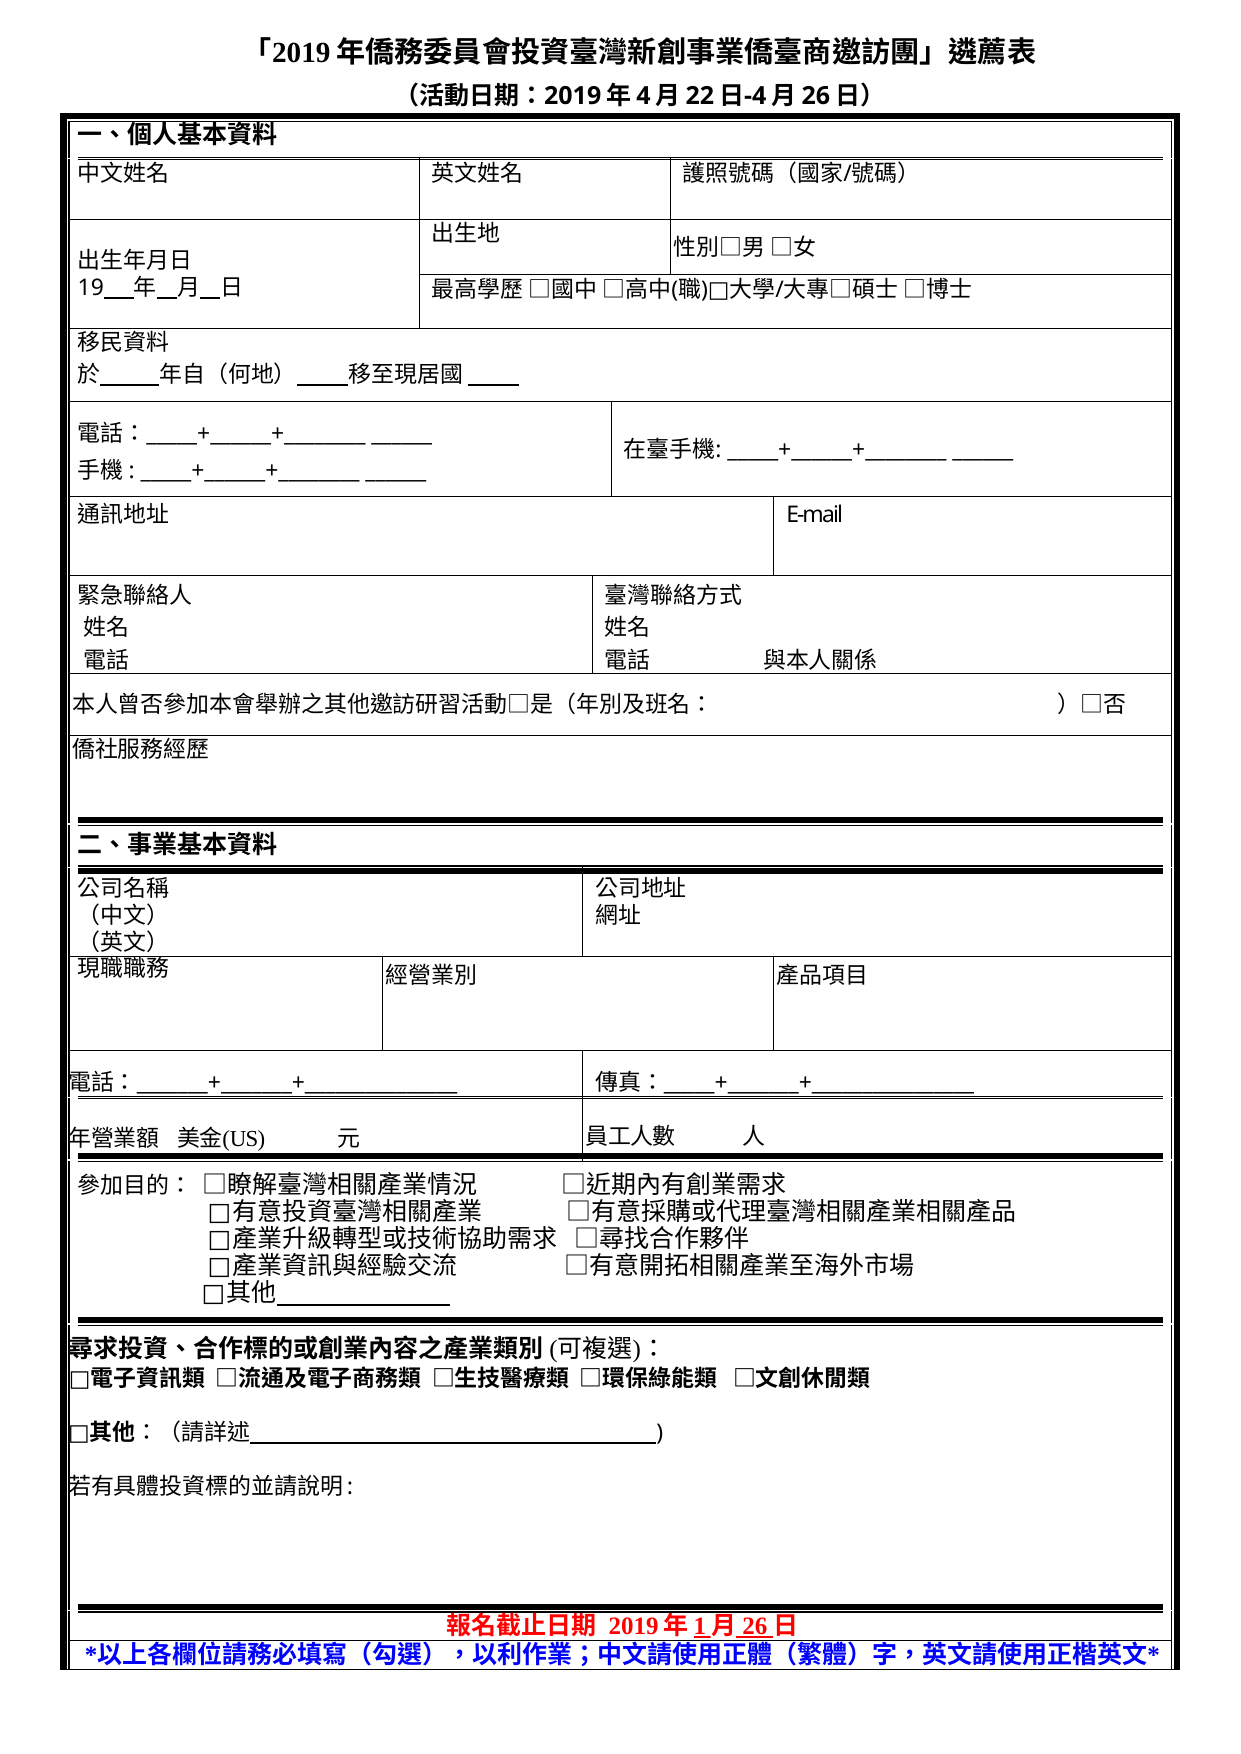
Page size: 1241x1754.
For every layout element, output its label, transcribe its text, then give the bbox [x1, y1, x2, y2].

table_cell 年營業額 美金(US) 元 [67, 1096, 582, 1153]
table_cell 中文姓名 [67, 157, 419, 219]
table_cell 公司名稱 （中文） （英文） [67, 865, 582, 956]
table_cell 英文姓名 [420, 160, 670, 219]
table_cell 傳真：_____+_______+________________ [583, 1051, 1171, 1096]
table_header 一、個人基本資料 [70, 122, 1171, 157]
table_cell 出生地 [420, 220, 670, 274]
table_cell 電話：_______+_______+_______________ [70, 1051, 582, 1096]
table_cell 最高學歷 □國中 □高中(職)□大學/大專□碩士 □博士 [420, 275, 1171, 327]
table_cell 移民資料 於 年自（何地） 移至現居國 [70, 329, 1171, 401]
table_cell 護照號碼（國家/號碼） [671, 157, 1174, 219]
table_cell 緊急聯絡人 姓名 電話 [70, 576, 592, 673]
table_cell 性別□男 □女 [671, 220, 1171, 274]
table_cell 在臺手機: _____+______+________ ______ [612, 402, 1171, 496]
table_cell 僑社服務經歷 [70, 736, 1171, 817]
table_cell 二、事業基本資料 [67, 817, 1174, 865]
text 「2019年僑務委員會投資臺灣新創事業僑臺商邀訪團」遴薦表 [83, 29, 1196, 71]
text （活動日期：2019年4月22日-4月26日） [83, 71, 1196, 113]
table_cell E-mail [774, 497, 1171, 575]
table_cell 公司地址 網址 [583, 865, 1174, 956]
table_cell 報名截止日期 2019年1月 26 日 [67, 1604, 1174, 1640]
table_cell 參加目的： □瞭解臺灣相關產業情況 □近期內有創業需求 □有意投資臺灣相關產業 □有意採購或代理臺灣相關產業相關產品 □產業升級轉型或技術協助需求 □尋找合作夥伴 □產業資訊與經驗交流 □有意開拓相關產業至海外市場 □其他 [67, 1153, 1174, 1317]
table_cell 電話：_____+______+________ ______ 手機 : _____+______+________ ______ [70, 402, 611, 496]
table_cell 尋求投資、合作標的或創業內容之產業類別 (可複選)： □電子資訊類 □流通及電子商務類 □生技醫療類 □環保綠能類 □文創休閒類 □其他：（請詳述 ) 若有具體投資標的並請說明: [67, 1317, 1174, 1603]
table_cell 產品項目 [774, 957, 1171, 1050]
table_cell 通訊地址 [70, 497, 773, 575]
table_cell 員工人數 人 [583, 1096, 1174, 1153]
table_cell 本人曾否參加本會舉辦之其他邀訪研習活動□是（年別及班名： ）□否 [70, 674, 1171, 734]
table_cell 現職職務 [70, 957, 382, 1050]
table_cell 臺灣聯絡方式 姓名 電話 與本人關係 [593, 576, 1171, 673]
table_cell 經營業別 [383, 957, 773, 1050]
table_cell *以上各欄位請務必填寫（勾選），以利作業；中文請使用正體（繁體）字，英文請使用正楷英文* [70, 1641, 1171, 1669]
table_cell 出生年月日 19 年 月 日 [70, 220, 419, 327]
